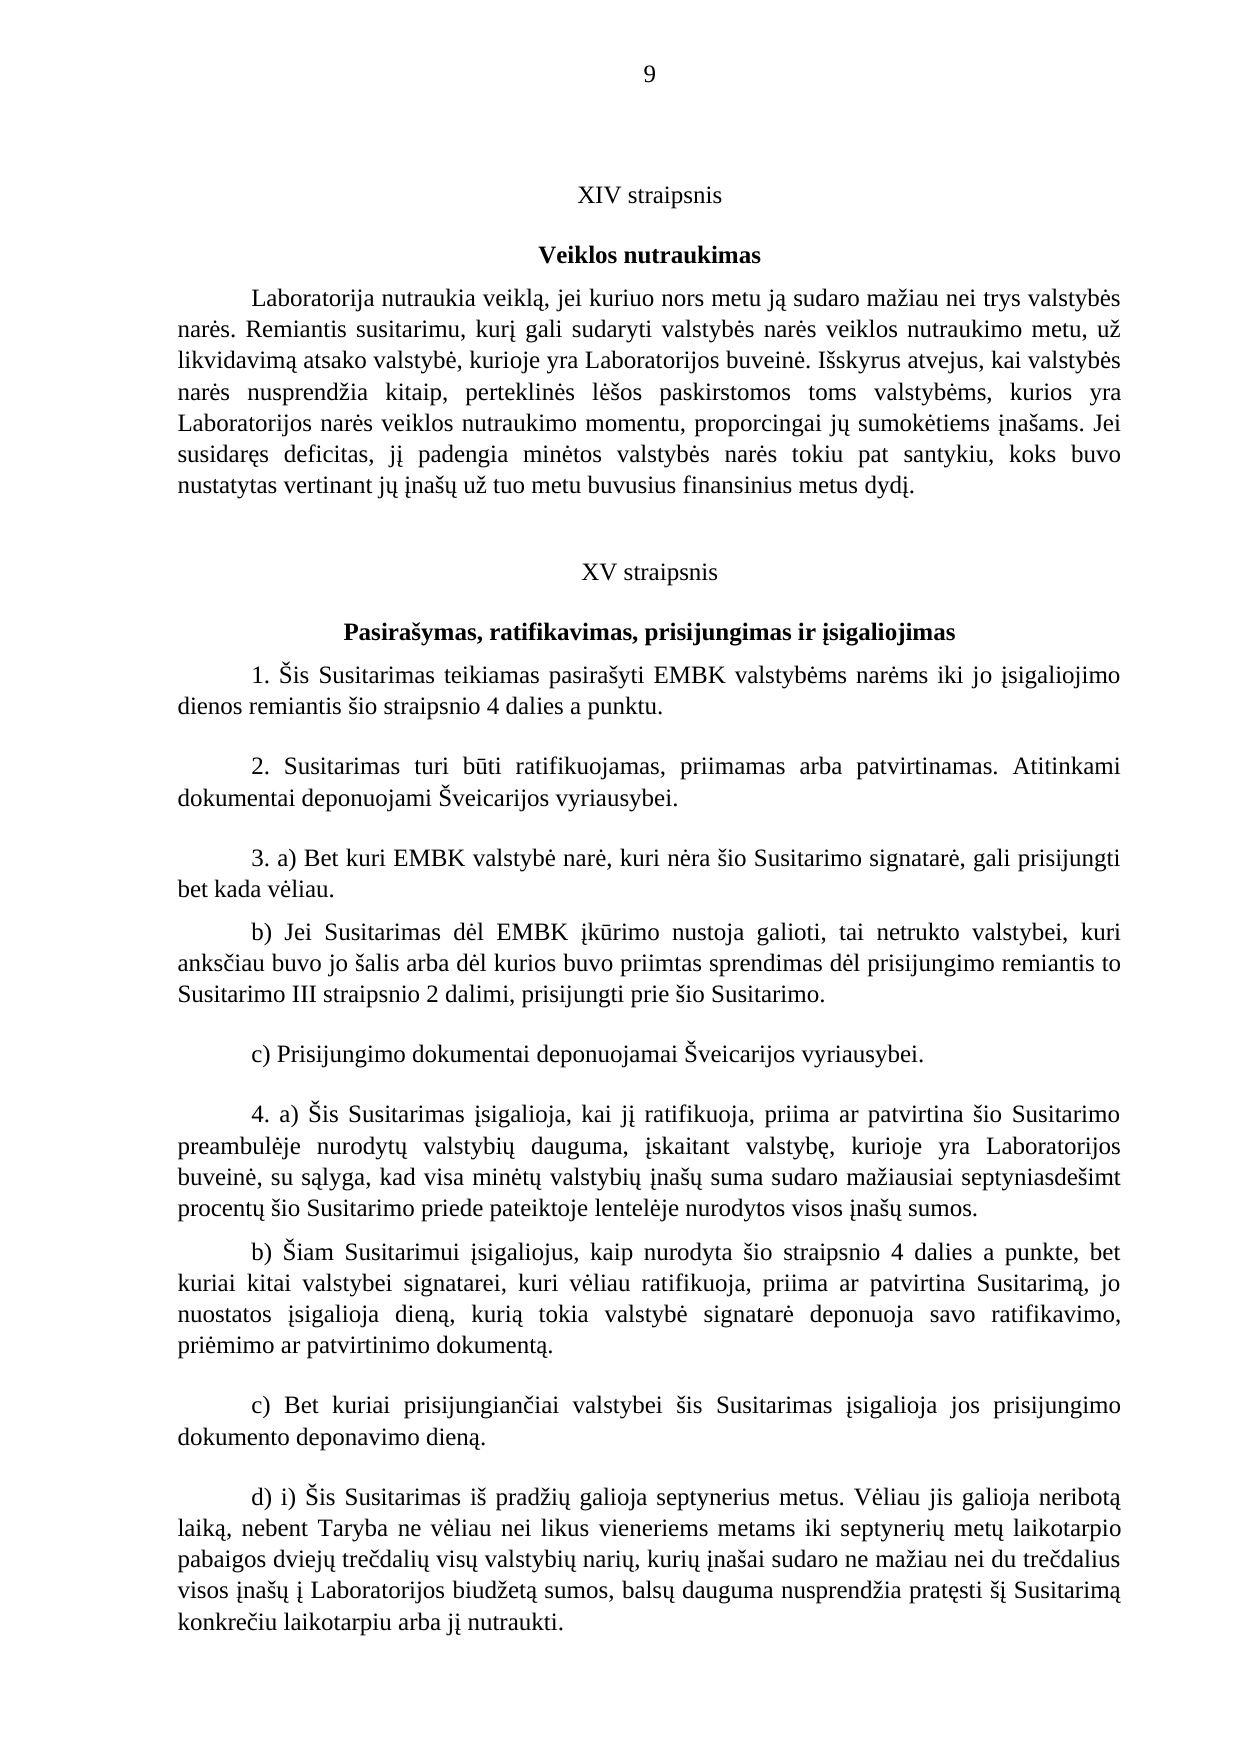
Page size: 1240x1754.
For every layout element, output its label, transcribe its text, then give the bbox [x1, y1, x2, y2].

text b) Jei Susitarimas dėl EMBK įkūrimo nustoja galioti, tai netrukto valstybei, kuri anksčiau buvo jo šalis arba dėl kurios buvo priimtas sprendimas dėl prisijungimo remiantis to Susitarimo III straipsnio 2 dalimi, prisijungti prie šio Susitarimo. [177, 914, 1122, 1008]
text Pasirašymas, ratifikavimas, prisijungimas ir įsigaliojimas [177, 614, 1122, 646]
text XIV straipsnis [177, 177, 1122, 208]
text d) i) Šis Susitarimas iš pradžių galioja septynerius metus. Vėliau jis galioja neribotą laiką, nebent Taryba ne vėliau nei likus vieneriems metams iki septynerių metų laikotarpio pabaigos dviejų trečdalių visų valstybių narių, kurių įnašai sudaro ne mažiau nei du trečdalius visos įnašų į Laboratorijos biudžetą sumos, balsų dauguma nusprendžia pratęsti šį Susitarimą konkrečiu laikotarpiu arba jį nutraukti. [177, 1479, 1122, 1635]
text 4. a) Šis Susitarimas įsigalioja, kai jį ratifikuoja, priima ar patvirtina šio Susitarimo preambulėje nurodytų valstybių dauguma, įskaitant valstybę, kurioje yra Laboratorijos buveinė, su sąlyga, kad visa minėtų valstybių įnašų suma sudaro mažiausiai septyniasdešimt procentų šio Susitarimo priede pateiktoje lentelėje nurodytos visos įnašų sumos. [177, 1097, 1122, 1222]
text 2. Susitarimas turi būti ratifikuojamas, priimamas arba patvirtinamas. Atitinkami dokumentai deponuojami Šveicarijos vyriausybei. [177, 749, 1122, 811]
text c) Bet kuriai prisijungiančiai valstybei šis Susitarimas įsigalioja jos prisijungimo dokumento deponavimo dieną. [177, 1388, 1122, 1450]
text 3. a) Bet kuri EMBK valstybė narė, kuri nėra šio Susitarimo signatarė, gali prisijungti bet kada vėliau. [177, 840, 1122, 903]
text 1. Šis Susitarimas teikiamas pasirašyti EMBK valstybėms narėms iki jo įsigaliojimo dienos remiantis šio straipsnio 4 dalies a punktu. [177, 658, 1122, 720]
text b) Šiam Susitarimui įsigaliojus, kaip nurodyta šio straipsnio 4 dalies a punkte, bet kuriai kitai valstybei signatarei, kuri vėliau ratifikuoja, priima ar patvirtina Susitarimą, jo nuostatos įsigalioja dieną, kurią tokia valstybė signatarė deponuoja savo ratifikavimo, priėmimo ar patvirtinimo dokumentą. [177, 1234, 1122, 1359]
text Veiklos nutraukimas [177, 237, 1122, 268]
text c) Prisijungimo dokumentai deponuojamai Šveicarijos vyriausybei. [177, 1037, 1122, 1068]
text Laboratorija nutraukia veiklą, jei kuriuo nors metu ją sudaro mažiau nei trys valstybės narės. Remiantis susitarimu, kurį gali sudaryti valstybės narės veiklos nutraukimo metu, už likvidavimą atsako valstybė, kurioje yra Laboratorijos buveinė. Išskyrus atvejus, kai valstybės narės nusprendžia kitaip, perteklinės lėšos paskirstomos toms valstybėms, kurios yra Laboratorijos narės veiklos nutraukimo momentu, proporcingai jų sumokėtiems įnašams. Jei susidaręs deficitas, jį padengia minėtos valstybės narės tokiu pat santykiu, koks buvo nustatytas vertinant jų įnašų už tuo metu buvusius finansinius metus dydį. [177, 280, 1122, 499]
text XV straipsnis [177, 554, 1122, 586]
